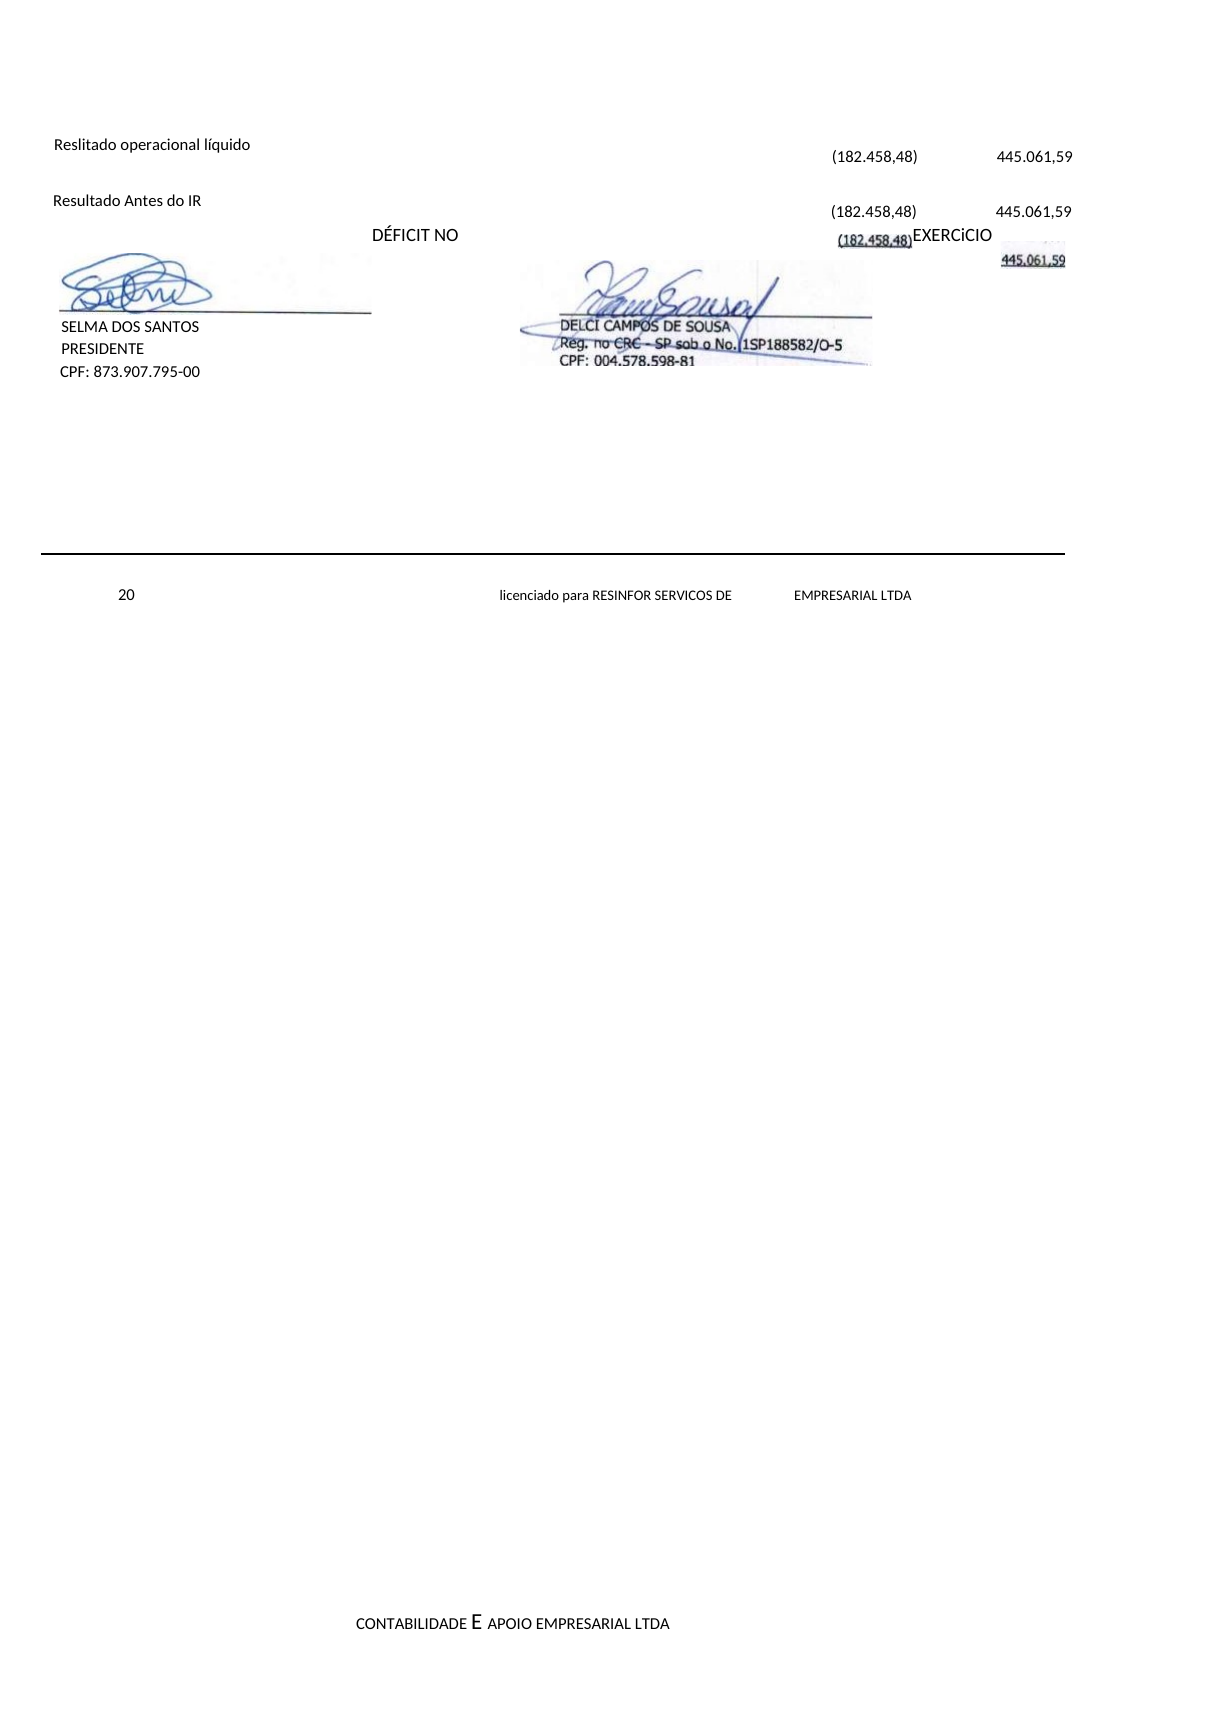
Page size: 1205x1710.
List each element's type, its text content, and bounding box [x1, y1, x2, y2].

text PRESIDENTE [61, 338, 519, 359]
table_cell Reslitado operacional líquido [53, 135, 826, 181]
text DÉFICIT NO EXERCiCIO [41, 223, 1166, 268]
table_cell (182.458,48) [826, 135, 992, 181]
table_cell (182.458,48) [826, 181, 992, 223]
table_cell 445.061,59 [992, 135, 1074, 181]
text SELMA DOS SANTOS [61, 316, 519, 336]
table_cell Resultado Antes do IR [53, 181, 826, 223]
table_cell [53, 104, 826, 134]
text CPF: 873.907.795-00 [60, 361, 873, 382]
table_cell [826, 104, 992, 134]
subtitle licenciado para RESINFOR SERVICOS DE EMPRESARIAL LTDA [118, 584, 1166, 604]
table_cell [992, 104, 1074, 134]
table_cell 445.061,59 [992, 181, 1074, 223]
